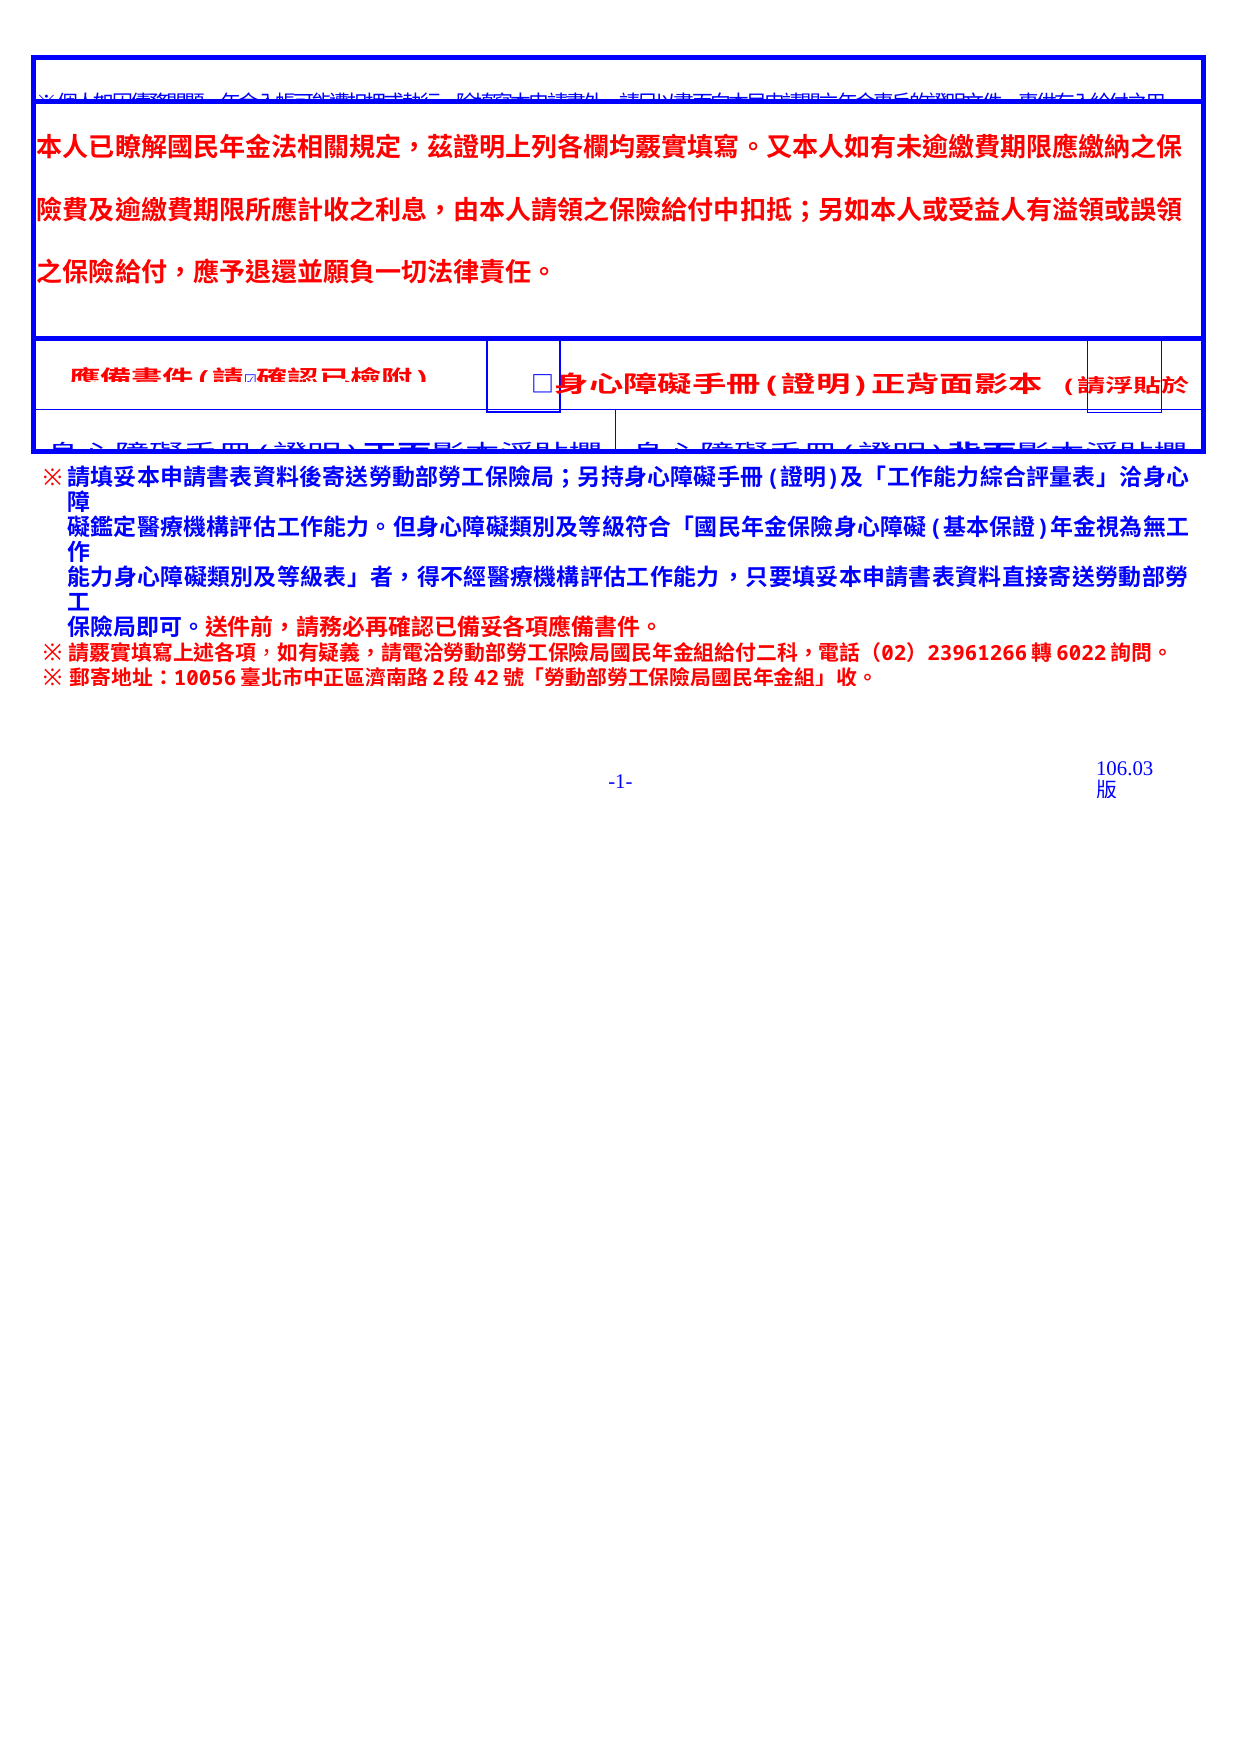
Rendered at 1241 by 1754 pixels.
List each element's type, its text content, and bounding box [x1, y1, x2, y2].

text 保險局即可。送件前，請務必再確認已備妥各項應備書件。 [67, 616, 1189, 641]
text 礙鑑定醫療機構評估工作能力。但身心障礙類別及等級符合「國民年金保險身心障礙(基本保證)年金視為無工作 [67, 516, 1189, 566]
text -1- [598, 764, 643, 795]
table_cell 身心障礙手冊(證明)背面影本浮貼欄 [616, 410, 1201, 449]
table_cell □身心障礙手冊(證明)正背面影本 (請浮貼於下方) □工作能力綜合評量表 (詳見背面說明三) [36, 341, 486, 408]
table_cell 本人已瞭解國民年金法相關規定，茲證明上列各欄均覈實填寫。又本人如有未逾繳費期限應繳納之保險費及逾繳費期限所應計收之利息，由本人請領之保險給付中扣抵；另如本人或受益人有溢領或誤領之保險給付，應予退還並願負一切法律責任。 被保險人簽名或蓋章： 法定代理人簽名或蓋章： (被保險人如為受監護宣告，應由其監護人副署簽名或蓋章) [1088, 341, 1161, 409]
table_cell 本人已瞭解國民年金法相關規定，茲證明上列各欄均覈實填寫。又本人如有未逾繳費期限應繳納之保險費及逾繳費期限所應計收之利息，由本人請領之保險給付中扣抵；另如本人或受益人有溢領或誤領之保險給付，應予退還並願負一切法律責任。 被保險人簽名或蓋章： 法定代理人簽名或蓋章： (被保險人如為受監護宣告，應由其監護人副署簽名或蓋章) [488, 341, 559, 409]
table_cell 本人已瞭解國民年金法相關規定，茲證明上列各欄均覈實填寫。又本人如有未逾繳費期限應繳納之保險費及逾繳費期限所應計收之利息，由本人請領之保險給付中扣抵；另如本人或受益人有溢領或誤領之保險給付，應予退還並願負一切法律責任。 被保險人簽名或蓋章： 法定代理人簽名或蓋章： (被保險人如為受監護宣告，應由其監護人副署簽名或蓋章) [36, 104, 1201, 336]
text 106.03版 [1096, 757, 1178, 798]
list 郵寄地址：10056臺北市中正區濟南路2段42號「勞動部勞工保險局國民年金組」收。 [38, 666, 1189, 686]
list 請填妥本申請書表資料後寄送勞動部勞工保險局；另持身心障礙手冊(證明)及「工作能力綜合評量表」洽身心障 [38, 466, 1189, 516]
table_cell ※個人如因債務問題，年金入帳可能遭扣押或執行，除填寫本申請書外，請另以書面向本局申請開立年金專戶的證明文件，專供存入給付之用。 [36, 60, 1201, 99]
table_cell □身心障礙手冊(證明)正背面影本 (請浮貼於下方) □工作能力綜合評量表 (詳見背面說明三) [561, 341, 1087, 408]
table_cell 身心障礙手冊(證明)正面影本浮貼欄 [36, 410, 615, 449]
table_cell □身心障礙手冊(證明)正背面影本 (請浮貼於下方) □工作能力綜合評量表 (詳見背面說明三) [1162, 341, 1201, 408]
list 請覈實填寫上述各項，如有疑義，請電洽勞動部勞工保險局國民年金組給付二科，電話（02）23961266轉6022詢問。 [38, 641, 1189, 666]
text 能力身心障礙類別及等級表」者，得不經醫療機構評估工作能力，只要填妥本申請書表資料直接寄送勞動部勞工 [67, 566, 1189, 616]
